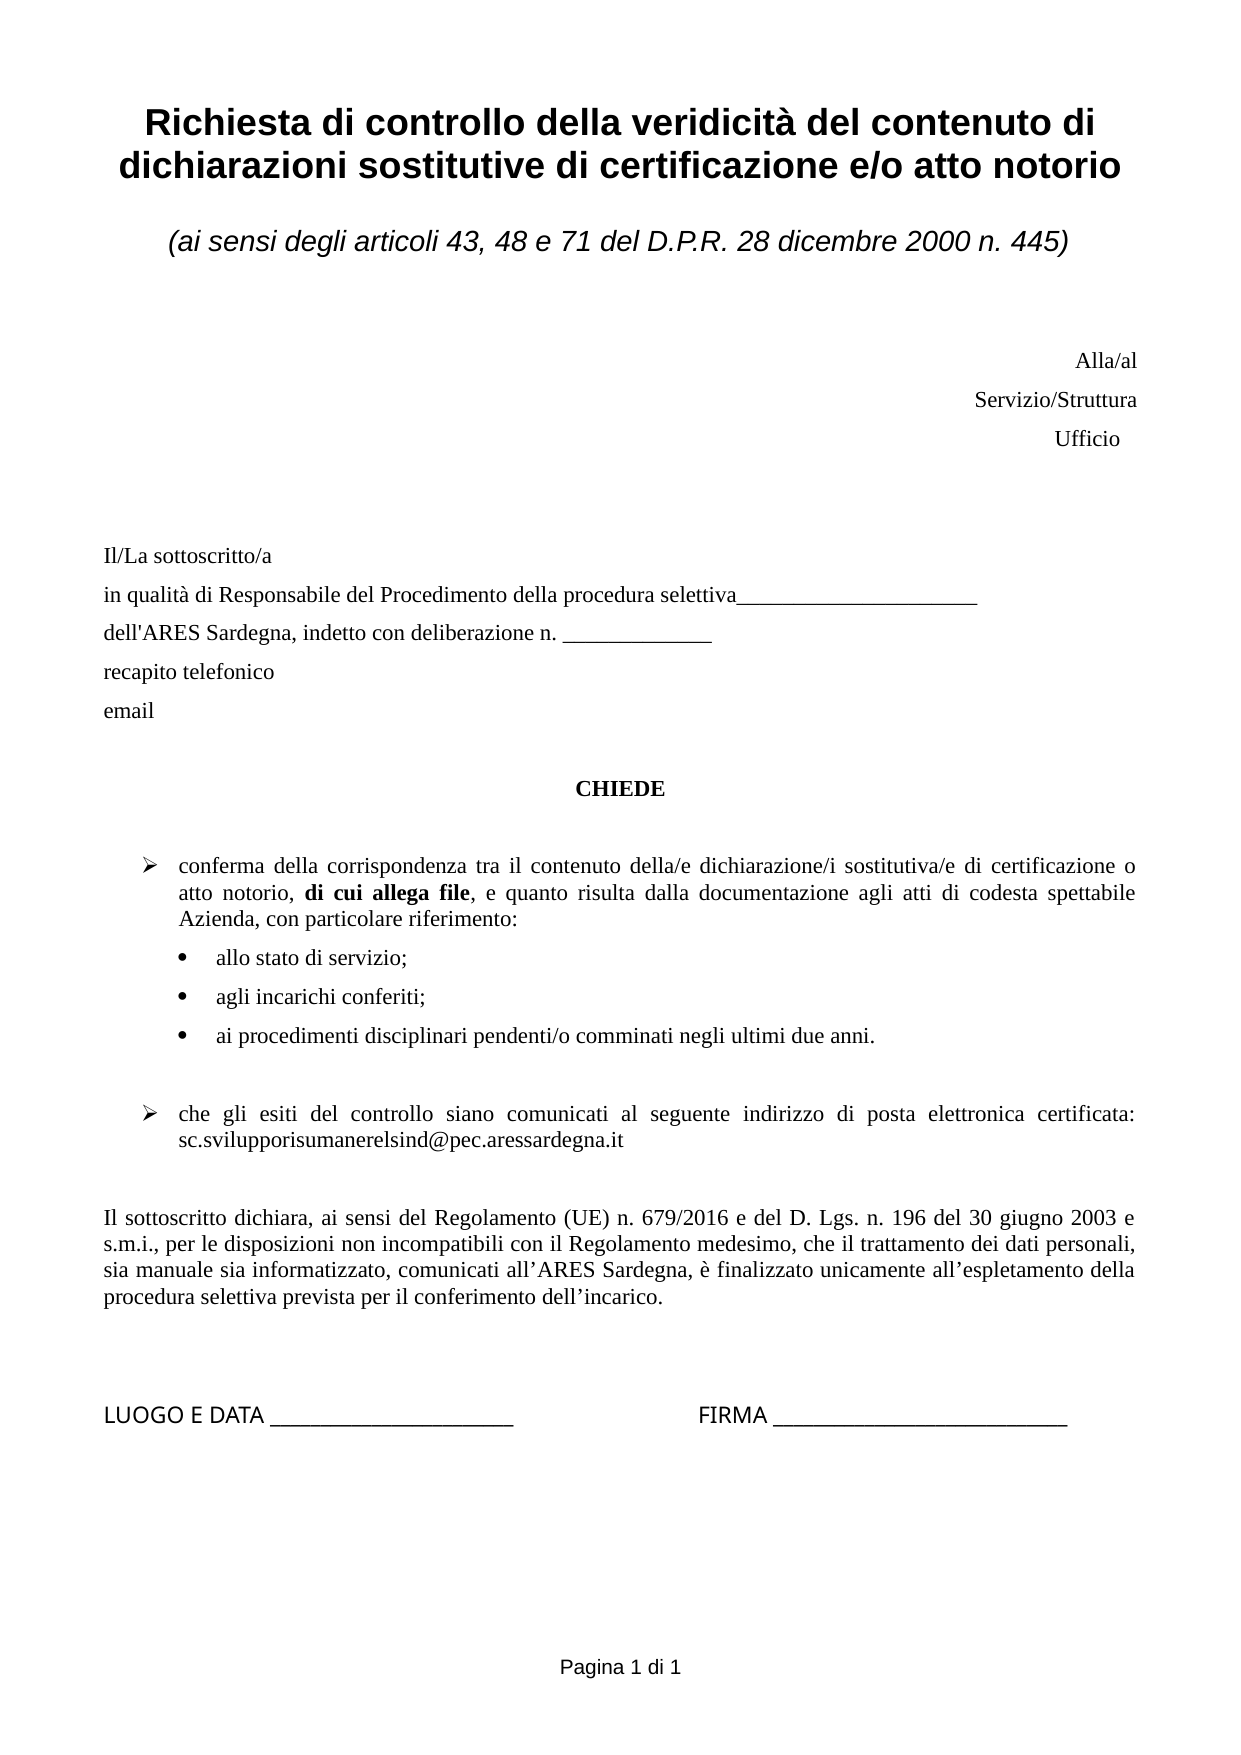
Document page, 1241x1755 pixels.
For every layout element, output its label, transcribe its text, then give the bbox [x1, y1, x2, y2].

text recapito telefonico [103, 658, 1137, 685]
text Alla/al [103, 347, 1137, 374]
text Il sottoscritto dichiara, ai sensi del Regolamento (UE) n. 679/2016 e del D. Lgs. n. 196 del 30 giugno 2003 e s.m.i., per le disposizioni non incompatibili con il Regolamento medesimo, che il trattamento dei dati personali, sia manuale sia informatizzato, comunicati all’ARES Sardegna, è finalizzato unicamente all’espletamento della procedura selettiva prevista per il conferimento dell’incarico. [103, 1204, 1137, 1309]
text Servizio/Struttura [103, 386, 1137, 413]
text LUOGO E DATA ________________________ FIRMA _____________________________ [103, 1399, 1137, 1431]
text Ufficio [103, 425, 1137, 452]
list conferma della corrispondenza tra il contenuto della/e dichiarazione/i sostitutiva/e di certificazione o atto notorio, di cui allega file, e quanto risulta dalla documentazione agli atti di codesta spettabile Azienda, con particolare riferimento: [141, 853, 1137, 932]
list allo stato di servizio; [178, 944, 1137, 971]
list che gli esiti del controllo siano comunicati al seguente indirizzo di posta elettronica certificata: sc.svilupporisumanerelsind@pec.aressardegna.it [141, 1099, 1137, 1152]
list ai procedimenti disciplinari pendenti/o comminati negli ultimi due anni. [178, 1022, 1137, 1048]
list agli incarichi conferiti; [178, 983, 1137, 1009]
text email [103, 697, 1137, 723]
text dell'ARES Sardegna, indetto con deliberazione n. _____________ [103, 619, 1137, 646]
text CHIEDE [103, 775, 1137, 801]
text Il/La sottoscritto/a [103, 542, 1137, 568]
text in qualità di Responsabile del Procedimento della procedura selettiva_____________________ [103, 581, 1137, 607]
text Richiesta di controllo della veridicità del contenuto di dichiarazioni sostitutive di certificazione e/o atto notorio [103, 100, 1137, 186]
text (ai sensi degli articoli 43, 48 e 71 del D.P.R. 28 dicembre 2000 n. 445) [103, 224, 1137, 257]
